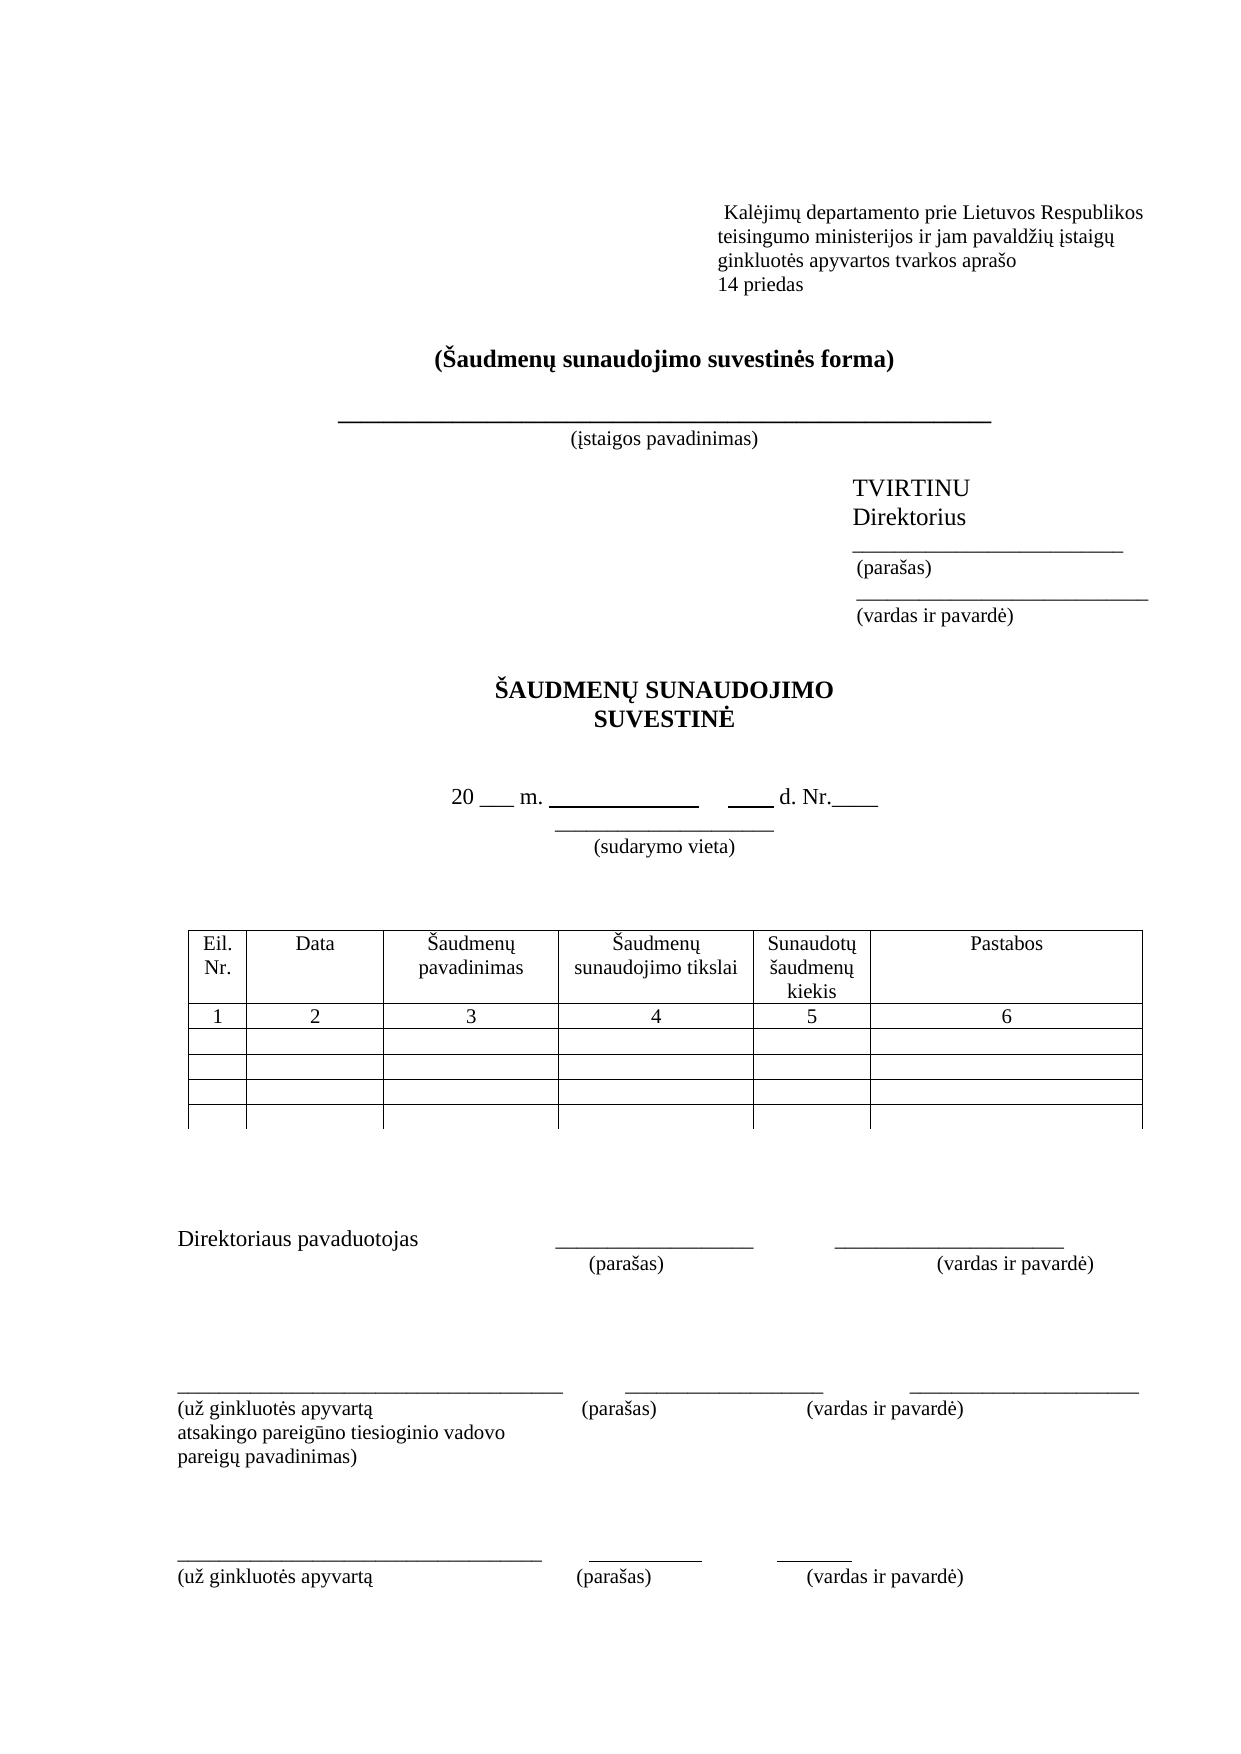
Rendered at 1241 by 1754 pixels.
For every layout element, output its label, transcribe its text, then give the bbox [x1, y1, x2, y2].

text . [177, 1516, 1152, 1540]
text TVIRTINU [777, 473, 1152, 502]
table_cell [871, 1055, 1142, 1078]
table_cell [384, 1080, 558, 1104]
text _________________________________________________________ [177, 399, 1152, 425]
text atsakingo pareigūno tiesioginio vadovo [177, 1420, 1152, 1444]
text Direktorius [777, 502, 1152, 531]
table_cell [559, 1105, 753, 1129]
text _____________________________________ ___________________ ______________________ [177, 1372, 1152, 1396]
table_cell [754, 1029, 870, 1053]
table_cell 2 [247, 1004, 383, 1028]
table_cell [189, 1105, 246, 1129]
table_cell [247, 1080, 383, 1104]
table_cell [189, 1080, 246, 1104]
text ŠAUDMENŲ SUNAUDOJIMO [177, 675, 1152, 704]
table_cell 3 [384, 1004, 558, 1028]
text SUVESTINĖ [177, 704, 1152, 733]
table_cell [189, 1055, 246, 1078]
table_cell [754, 1105, 870, 1129]
text (Šaudmenų sunaudojimo suvestinės forma) [177, 344, 1152, 373]
text Kalėjimų departamento prie Lietuvos Respublikos [723, 199, 1152, 224]
table_cell [559, 1029, 753, 1053]
table_cell [384, 1105, 558, 1129]
text (už ginkluotės apyvartą (parašas) (vardas ir pavardė) [177, 1396, 1152, 1420]
table_header Sunaudotų šaudmenų kiekis [754, 931, 870, 1003]
text _____________________ [177, 810, 1152, 834]
text __________________________ [777, 531, 1152, 555]
text (įstaigos pavadinimas) [177, 425, 1152, 449]
text teisingumo ministerijos ir jam pavaldžių įstaigų [582, 224, 1152, 248]
table_cell [559, 1055, 753, 1078]
table_cell [871, 1080, 1142, 1104]
text (už ginkluotės apyvartą (parašas) (vardas ir pavardė) [177, 1564, 1152, 1588]
text ____________________________ [856, 579, 1152, 603]
table_header Data [247, 931, 383, 1003]
table_header Eil. Nr. [189, 931, 246, 1003]
table_cell [247, 1105, 383, 1129]
table_cell [754, 1080, 870, 1104]
text (vardas ir pavardė) [856, 603, 1152, 627]
text 20 ___ m. d. Nr.____ [177, 783, 1152, 810]
table_cell 5 [754, 1004, 870, 1028]
table_cell 6 [871, 1004, 1142, 1028]
text (sudarymo vieta) [177, 834, 1152, 858]
table_cell [559, 1080, 753, 1104]
text ginkluotės apyvartos tvarkos aprašo [582, 248, 1152, 272]
table_header Pastabos [871, 931, 1142, 1003]
table_cell [247, 1055, 383, 1078]
text (parašas) (vardas ir pavardė) [177, 1251, 1152, 1275]
text (parašas) [856, 555, 1152, 579]
table_cell [871, 1029, 1142, 1053]
table_cell [247, 1029, 383, 1053]
table_cell 4 [559, 1004, 753, 1028]
text Direktoriaus pavaduotojas ___________________ ______________________ [177, 1225, 1160, 1251]
table_cell [189, 1029, 246, 1053]
text 14 priedas [582, 272, 1152, 296]
table_cell [754, 1055, 870, 1078]
table_cell 1 [189, 1004, 246, 1028]
table_header Šaudmenų pavadinimas [384, 931, 558, 1003]
table_cell [384, 1055, 558, 1078]
table_cell [871, 1105, 1142, 1129]
text pareigų pavadinimas) [177, 1444, 1152, 1468]
table_header Šaudmenų sunaudojimo tikslai [559, 931, 753, 1003]
table_cell [384, 1029, 558, 1053]
text ___________________________________ [177, 1540, 1152, 1564]
